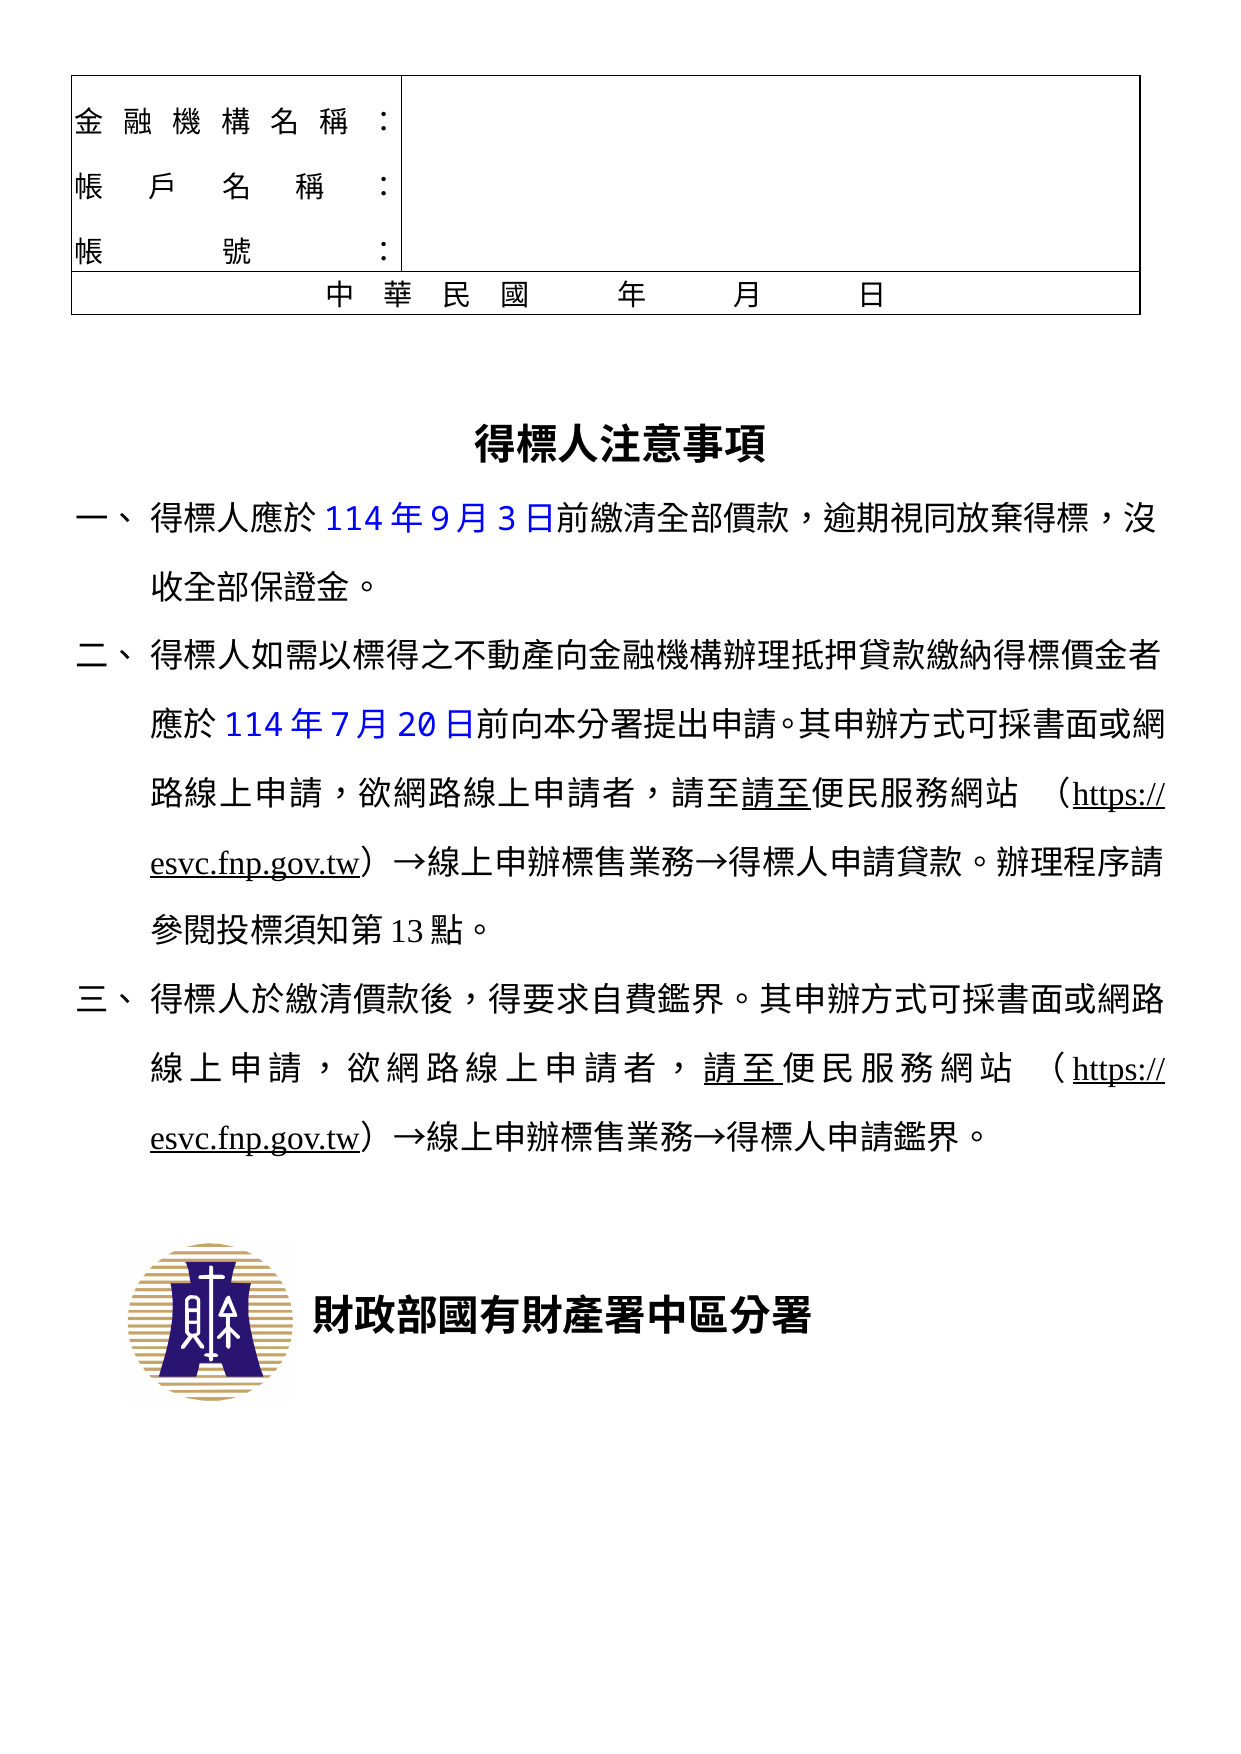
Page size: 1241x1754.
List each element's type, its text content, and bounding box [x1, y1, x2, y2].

list 得標人如需以標得之不動產向金融機構辦理抵押貸款繳納得標價金者，應於114年7月20日前向本分署提出申請。其申辦方式可採書面或網路線上申請，欲網路線上申請者，請至請至便民服務網站 （https:// esvc.fnp.gov.tw）→線上申辦標售業務→得標人申請貸款。辦理程序請參閱投標須知第13點。 [75, 609, 1165, 952]
table_cell 中 華 民 國 年 月 日 [72, 272, 1139, 314]
list 得標人應於114年9月3日前繳清全部價款，逾期視同放棄得標，沒收全部保證金。 [75, 471, 1165, 609]
text 得標人注意事項 [75, 411, 1165, 471]
list 得標人於繳清價款後，得要求自費鑑界。其申辦方式可採書面或網路線上申請，欲網路線上申請者，請至便民服務網站 （https:// esvc.fnp.gov.tw）→線上申辦標售業務→得標人申請鑑界。 [75, 952, 1165, 1159]
picture [125, 1241, 294, 1402]
table_cell 金融機構名稱： 帳戶名稱： 帳號： [72, 76, 401, 271]
text [75, 1282, 125, 1342]
table_cell [402, 76, 1139, 271]
text 財政部國有財產署中區分署 [294, 1282, 1165, 1342]
